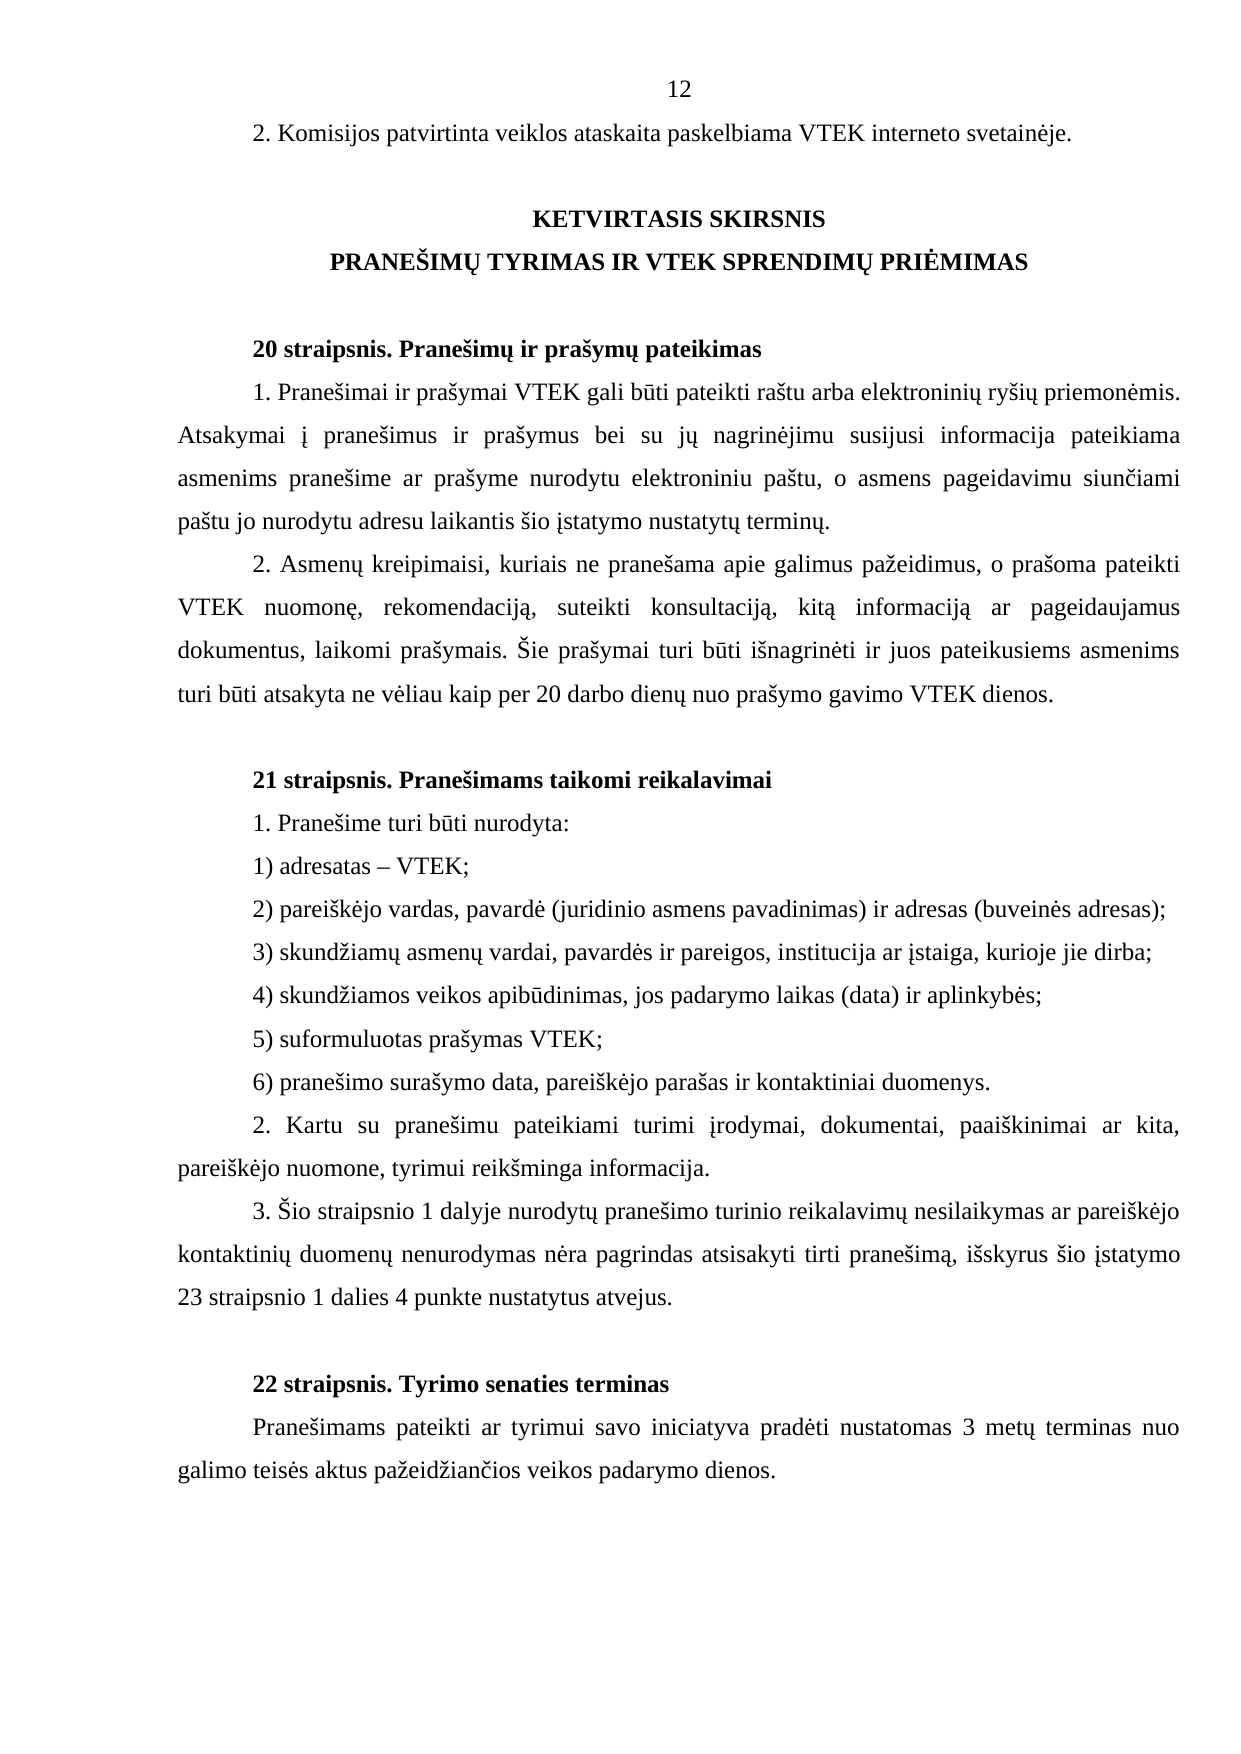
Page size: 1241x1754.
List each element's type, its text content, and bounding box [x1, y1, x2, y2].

text 2. Kartu su pranešimu pateikiami turimi įrodymai, dokumentai, paaiškinimai ar kita, pareiškėjo nuomone, tyrimui reikšminga informacija. [177, 1110, 1181, 1182]
text 5) suformuluotas prašymas VTEK; [177, 1024, 1181, 1052]
text 2. Komisijos patvirtinta veiklos ataskaita paskelbiama VTEK interneto svetainėje. [177, 118, 1181, 147]
text 4) skundžiamos veikos apibūdinimas, jos padarymo laikas (data) ir aplinkybės; [177, 981, 1181, 1009]
text 2) pareiškėjo vardas, pavardė (juridinio asmens pavadinimas) ir adresas (buveinės adresas); [177, 894, 1181, 923]
text 3. Šio straipsnio 1 dalyje nurodytų pranešimo turinio reikalavimų nesilaikymas ar pareiškėjo kontaktinių duomenų nenurodymas nėra pagrindas atsisakyti tirti pranešimą, išskyrus šio įstatymo 23 straipsnio 1 dalies 4 punkte nustatytus atvejus. [177, 1196, 1181, 1311]
text PRANEŠIMŲ TYRIMAS IR VTEK SPRENDIMŲ PRIĖMIMAS [177, 247, 1181, 276]
text 2. Asmenų kreipimaisi, kuriais ne pranešama apie galimus pažeidimus, o prašoma pateikti VTEK nuomonę, rekomendaciją, suteikti konsultaciją, kitą informaciją ar pageidaujamus dokumentus, laikomi prašymais. Šie prašymai turi būti išnagrinėti ir juos pateikusiems asmenims turi būti atsakyta ne vėliau kaip per 20 darbo dienų nuo prašymo gavimo VTEK dienos. [177, 549, 1181, 707]
text 1. Pranešime turi būti nurodyta: [177, 808, 1181, 837]
text 1) adresatas – VTEK; [177, 851, 1181, 880]
text KETVIRTASIS SKIRSNIS [177, 204, 1181, 233]
text 20 straipsnis. Pranešimų ir prašymų pateikimas [177, 334, 1181, 362]
text Pranešimams pateikti ar tyrimui savo iniciatyva pradėti nustatomas 3 metų terminas nuo galimo teisės aktus pažeidžiančios veikos padarymo dienos. [177, 1412, 1181, 1484]
text 22 straipsnis. Tyrimo senaties terminas [177, 1369, 1181, 1397]
text 3) skundžiamų asmenų vardai, pavardės ir pareigos, institucija ar įstaiga, kurioje jie dirba; [177, 937, 1181, 966]
text 21 straipsnis. Pranešimams taikomi reikalavimai [177, 765, 1181, 794]
text 6) pranešimo surašymo data, pareiškėjo parašas ir kontaktiniai duomenys. [177, 1067, 1181, 1096]
text 1. Pranešimai ir prašymai VTEK gali būti pateikti raštu arba elektroninių ryšių priemonėmis. Atsakymai į pranešimus ir prašymus bei su jų nagrinėjimu susijusi informacija pateikiama asmenims pranešime ar prašyme nurodytu elektroniniu paštu, o asmens pageidavimu siunčiami paštu jo nurodytu adresu laikantis šio įstatymo nustatytų terminų. [177, 377, 1181, 535]
